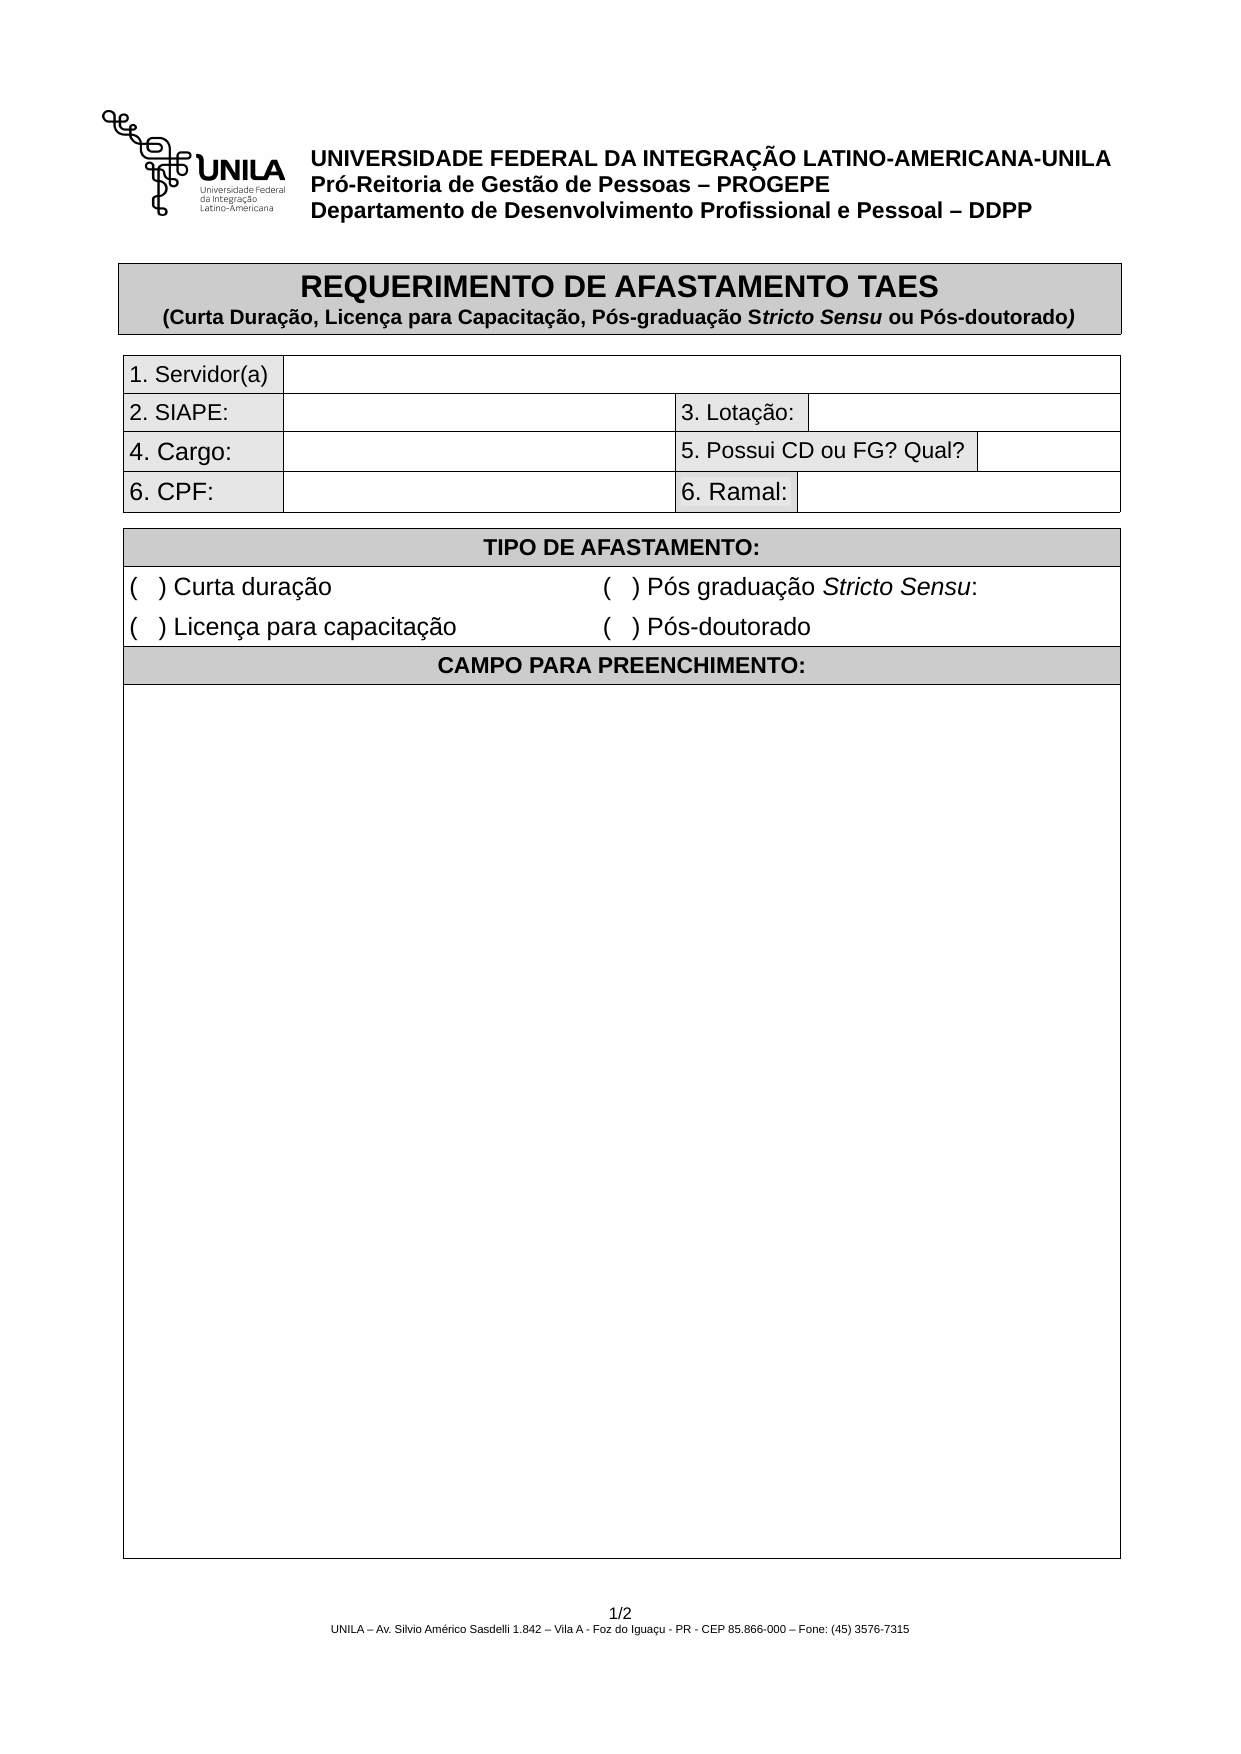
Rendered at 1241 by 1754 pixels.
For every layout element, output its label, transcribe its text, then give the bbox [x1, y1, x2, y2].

table_cell TIPO DE AFASTAMENTO: [124, 529, 1120, 566]
picture [102, 110, 285, 216]
table_header 1. Servidor(a) [124, 356, 283, 393]
table_cell ( ) Curta duração [124, 567, 597, 606]
table_cell [284, 394, 675, 431]
table_cell 4. Cargo: [124, 432, 283, 471]
table_cell 5. Possui CD ou FG? Qual? [676, 432, 977, 471]
table_cell [124, 685, 1120, 1558]
table_header [284, 356, 1120, 393]
table_cell [284, 432, 675, 471]
table_cell [798, 472, 1120, 512]
table_cell ( ) Pós-doutorado [597, 606, 1120, 646]
table_cell 3. Lotação: [676, 394, 808, 431]
table_cell [809, 394, 1120, 431]
table_cell ( ) Licença para capacitação [124, 606, 597, 646]
table_cell [284, 472, 675, 512]
table_cell 2. SIAPE: [124, 394, 283, 431]
table_cell CAMPO PARA PREENCHIMENTO: [124, 647, 1120, 684]
table_cell ( ) Pós graduação Stricto Sensu: [597, 567, 1120, 606]
table_cell [978, 432, 1120, 471]
table_cell 6. Ramal: [676, 472, 797, 512]
table_cell [124, 513, 1120, 528]
table_header REQUERIMENTO DE AFASTAMENTO TAES (Curta Duração, Licença para Capacitação, Pós-graduação Stricto Sensu ou Pós-doutorado) [119, 264, 1121, 334]
table_cell 6. CPF: [124, 472, 283, 512]
